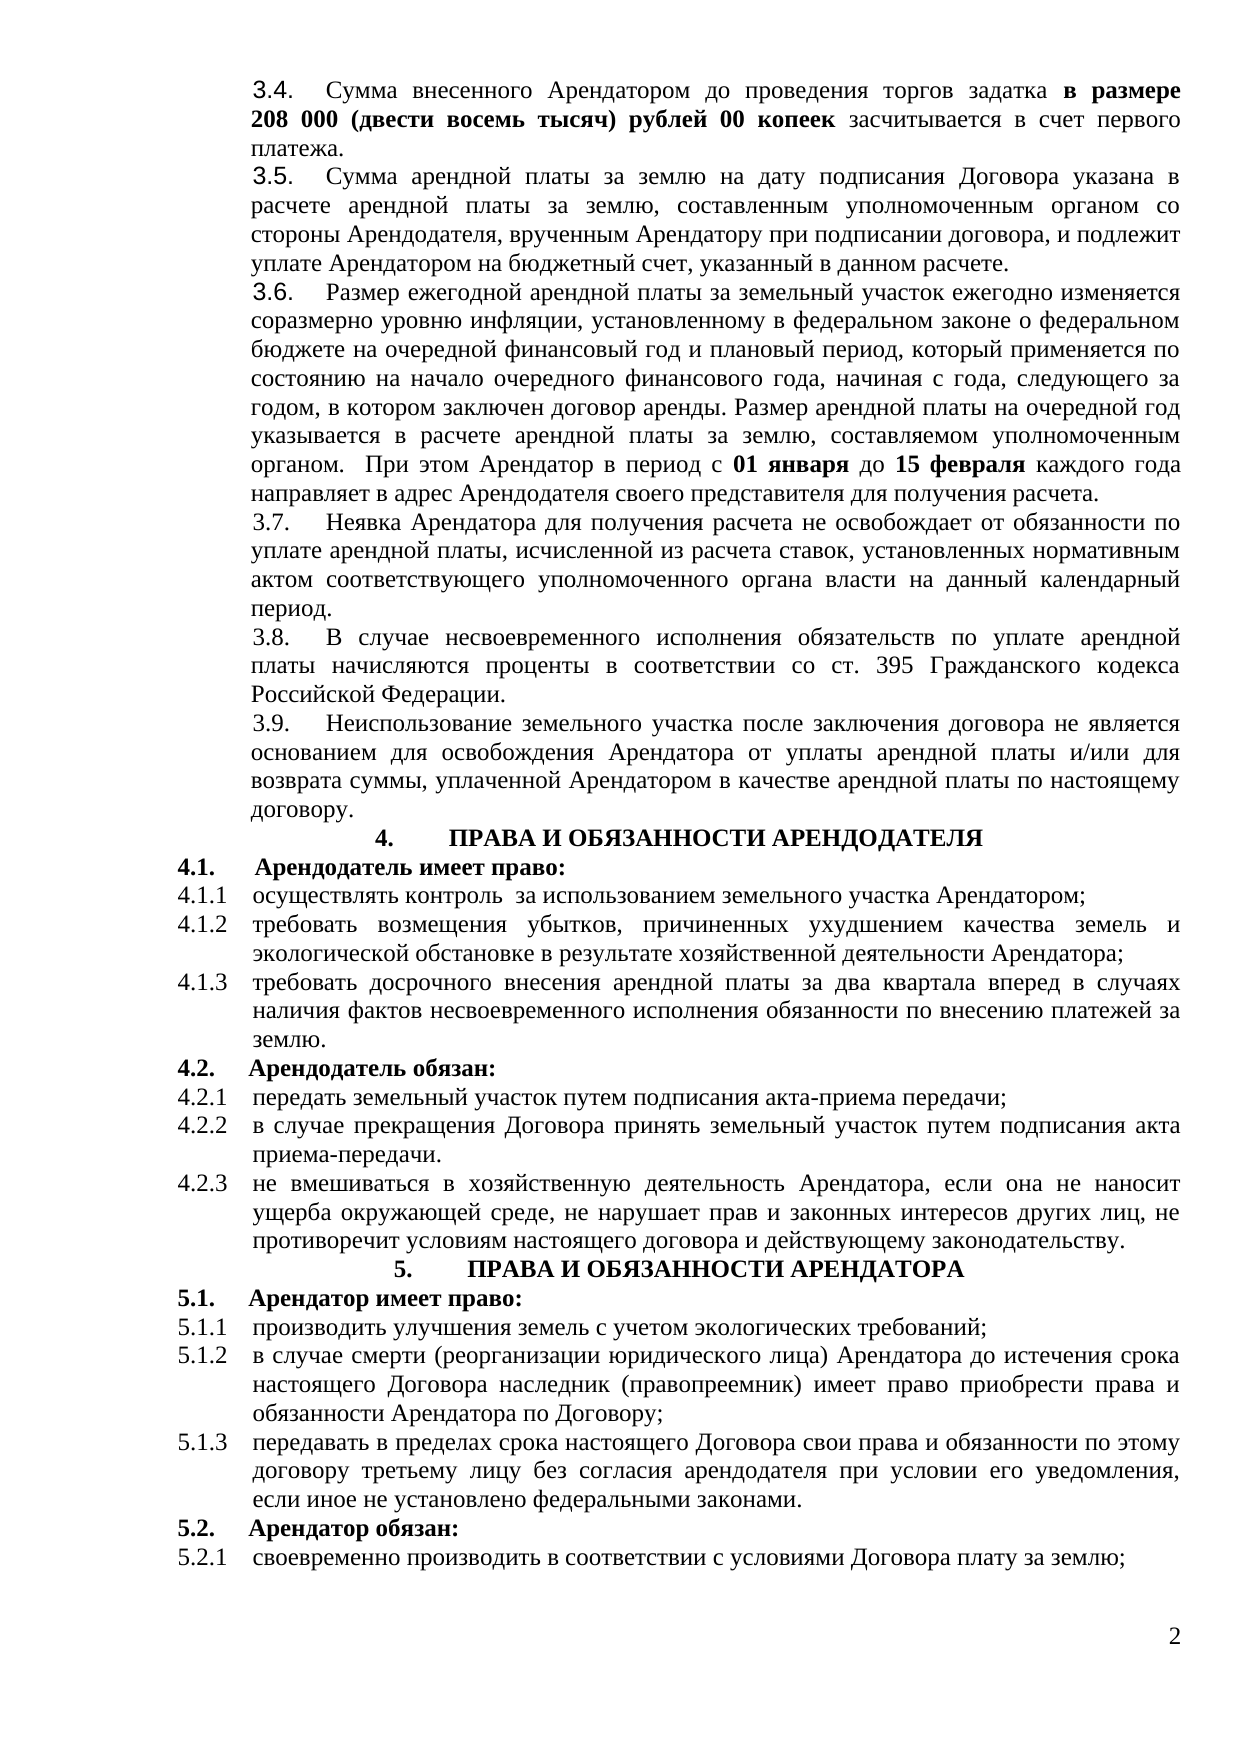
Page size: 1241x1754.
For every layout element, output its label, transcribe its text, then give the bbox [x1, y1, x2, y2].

list осуществлять контроль за использованием земельного участка Арендатором; [177, 880, 1181, 909]
text 4.2. Арендодатель обязан: [177, 1053, 1181, 1082]
list ПРАВА И ОБЯЗАННОСТИ АРЕНДОДАТЕЛЯ [177, 823, 1181, 852]
list передать земельный участок путем подписания акта-приема передачи; [177, 1082, 1181, 1110]
list требовать досрочного внесения арендной платы за два квартала вперед в случаях наличия фактов несвоевременного исполнения обязанности по внесению платежей за землю. [177, 967, 1181, 1053]
list в случае смерти (реорганизации юридического лица) Арендатора до истечения срока настоящего Договора наследник (правопреемник) имеет право приобрести права и обязанности Арендатора по Договору; [177, 1340, 1181, 1427]
list своевременно производить в соответствии с условиями Договора плату за землю; [177, 1542, 1181, 1570]
list не вмешиваться в хозяйственную деятельность Арендатора, если она не наносит ущерба окружающей среде, не нарушает прав и законных интересов других лиц, не противоречит условиям настоящего договора и действующему законодательству. [177, 1168, 1181, 1254]
list Сумма внесенного Арендатором до проведения торгов задатка в размере 208 000 (двести восемь тысяч) рублей 00 копеек засчитывается в счет первого платежа. [177, 75, 1181, 161]
list В случае несвоевременного исполнения обязательств по уплате арендной платы начисляются проценты в соответствии со ст. 395 Гражданского кодекса Российской Федерации. [177, 622, 1181, 708]
list передавать в пределах срока настоящего Договора свои права и обязанности по этому договору третьему лицу без согласия арендодателя при условии его уведомления, если иное не установлено федеральными законами. [177, 1427, 1181, 1513]
text 5.2. Арендатор обязан: [177, 1513, 1181, 1542]
list Неявка Арендатора для получения расчета не освобождает от обязанности по уплате арендной платы, исчисленной из расчета ставок, установленных нормативным актом соответствующего уполномоченного органа власти на данный календарный период. [177, 507, 1181, 622]
list Неиспользование земельного участка после заключения договора не является основанием для освобождения Арендатора от уплаты арендной платы и/или для возврата суммы, уплаченной Арендатором в качестве арендной платы по настоящему договору. [177, 708, 1181, 823]
list Размер ежегодной арендной платы за земельный участок ежегодно изменяется соразмерно уровню инфляции, установленному в федеральном законе о федеральном бюджете на очередной финансовый год и плановый период, который применяется по состоянию на начало очередного финансового года, начиная с года, следующего за годом, в котором заключен договор аренды. Размер арендной платы на очередной год указывается в расчете арендной платы за землю, составляемом уполномоченным органом. При этом Арендатор в период с 01 января до 15 февраля каждого года направляет в адрес Арендодателя своего представителя для получения расчета. [177, 276, 1181, 507]
text 5.1. Арендатор имеет право: [177, 1283, 1181, 1312]
list требовать возмещения убытков, причиненных ухудшением качества земель и экологической обстановке в результате хозяйственной деятельности Арендатора; [177, 909, 1181, 967]
list в случае прекращения Договора принять земельный участок путем подписания акта приема-передачи. [177, 1110, 1181, 1168]
list Сумма арендной платы за землю на дату подписания Договора указана в расчете арендной платы за землю, составленным уполномоченным органом со стороны Арендодателя, врученным Арендатору при подписании договора, и подлежит уплате Арендатором на бюджетный счет, указанный в данном расчете. [177, 161, 1181, 276]
text 4.1. Арендодатель имеет право: [177, 852, 1181, 880]
list ПРАВА И ОБЯЗАННОСТИ АРЕНДАТОРА [177, 1254, 1181, 1283]
list производить улучшения земель с учетом экологических требований; [177, 1312, 1181, 1340]
